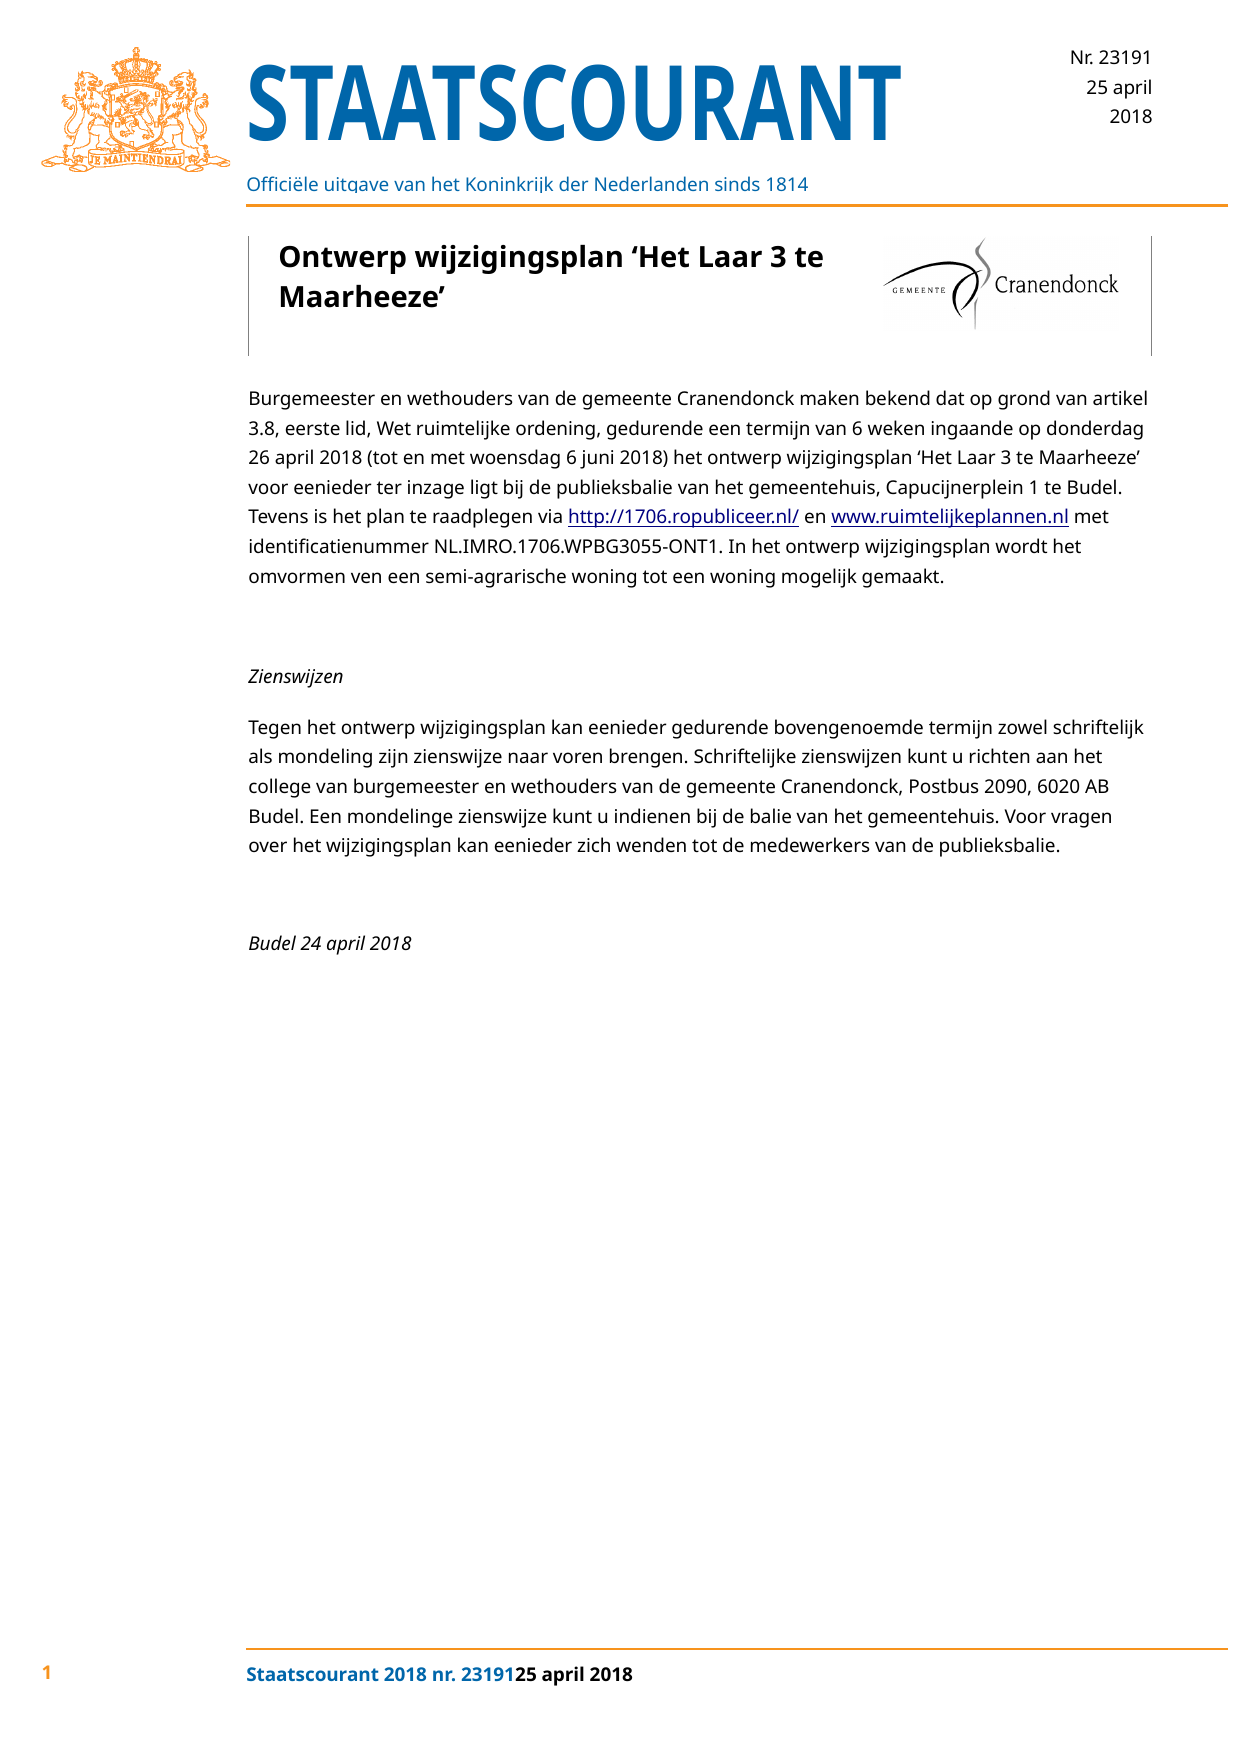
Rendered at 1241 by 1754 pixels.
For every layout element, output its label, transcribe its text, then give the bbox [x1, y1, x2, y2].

text Zienswijzen [248, 664, 1152, 689]
picture [882, 236, 1119, 331]
table_header Ontwerp wijzigingsplan ‘Het Laar 3 te Maarheeze’ [249, 236, 850, 356]
picture [41, 47, 231, 172]
text Burgemeester en wethouders van de gemeente Cranendonck maken bekend dat op grond van artikel 3.8, eerste lid, Wet ruimtelijke ordening, gedurende een termijn van 6 weken ingaande op donderdag 26 april 2018 (tot en met woensdag 6 juni 2018) het ontwerp wijzigingsplan ‘Het Laar 3 te Maarheeze’ voor eenieder ter inzage ligt bij de publieksbalie van het gemeentehuis, Capucijnerplein 1 te Budel. Tevens is het plan te raadplegen via http://1706.ropubliceer.nl/ en www.ruimtelijkeplannen.nl met identificatienummer NL.IMRO.1706.WPBG3055-ONT1. In het ontwerp wijzigingsplan wordt het omvormen ven een semi-agrarische woning tot een woning mogelijk gemaakt. [248, 385, 1152, 588]
text Budel 24 april 2018 [248, 931, 1152, 956]
text Tegen het ontwerp wijzigingsplan kan eenieder gedurende bovengenoemde termijn zowel schriftelijk als mondeling zijn zienswijze naar voren brengen. Schriftelijke zienswijzen kunt u richten aan het college van burgemeester en wethouders van de gemeente Cranendonck, Postbus 2090, 6020 AB Budel. Een mondelinge zienswijze kunt u indienen bij de balie van het gemeentehuis. Voor vragen over het wijzigingsplan kan eenieder zich wenden tot de medewerkers van de publieksbalie. [248, 714, 1152, 858]
table_header [850, 236, 1151, 356]
